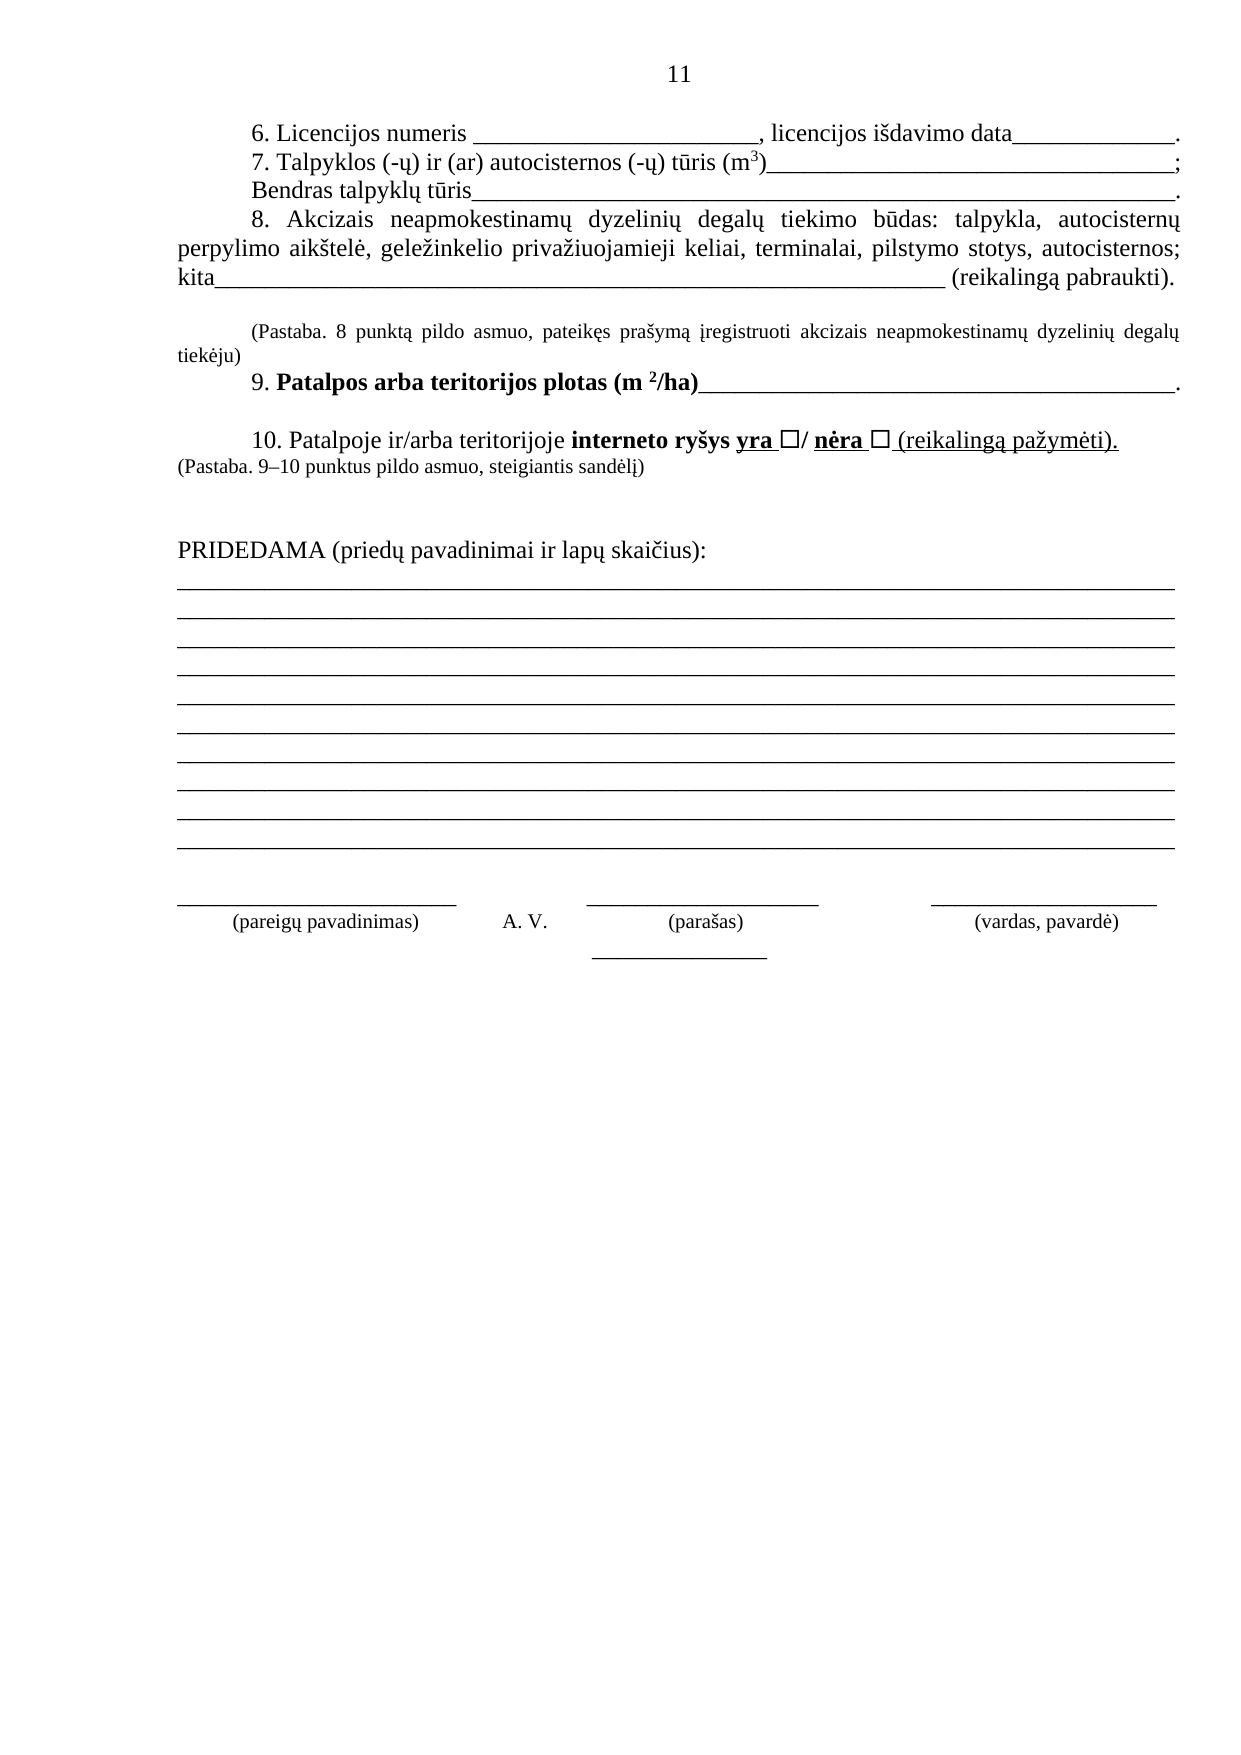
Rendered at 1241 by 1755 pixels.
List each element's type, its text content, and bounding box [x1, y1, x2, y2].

text PRIDEDAMA (priedų pavadinimai ir lapų skaičius): [177, 535, 1181, 564]
text (pareigų pavadinimas) A. V. (parašas) (vardas, pavardė) [177, 909, 1181, 933]
text 7. Talpyklos (-ų) ir (ar) autocisternos (-ų) tūris (m3) ; [177, 147, 1181, 176]
text 9. Patalpos arba teritorijos plotas (m 2/ha) . [177, 367, 1181, 396]
text 10. Patalpoje ir/arba teritorijoje interneto ryšys yra / nėra  (reikalingą pažymėti). [177, 425, 1181, 454]
text Bendras talpyklų tūris . [177, 176, 1181, 204]
text 6. Licencijos numeris , licencijos išdavimo data_____________. [177, 118, 1181, 147]
text (Pastaba. 9–10 punktus pildo asmuo, steigiantis sandėlį) [177, 454, 1181, 478]
text ______________ [177, 933, 1181, 962]
text 8. Akcizais neapmokestinamų dyzelinių degalų tiekimo būdas: talpykla, autocisternų perpylimo aikštelė, geležinkelio privažiuojamieji keliai, terminalai, pilstymo stotys, autocisternos; kita (reikalingą pabraukti). [177, 204, 1181, 291]
text (Pastaba. 8 punktą pildo asmuo, pateikęs prašymą įregistruoti akcizais neapmokestinamų dyzelinių degalų tiekėju) [177, 319, 1181, 367]
